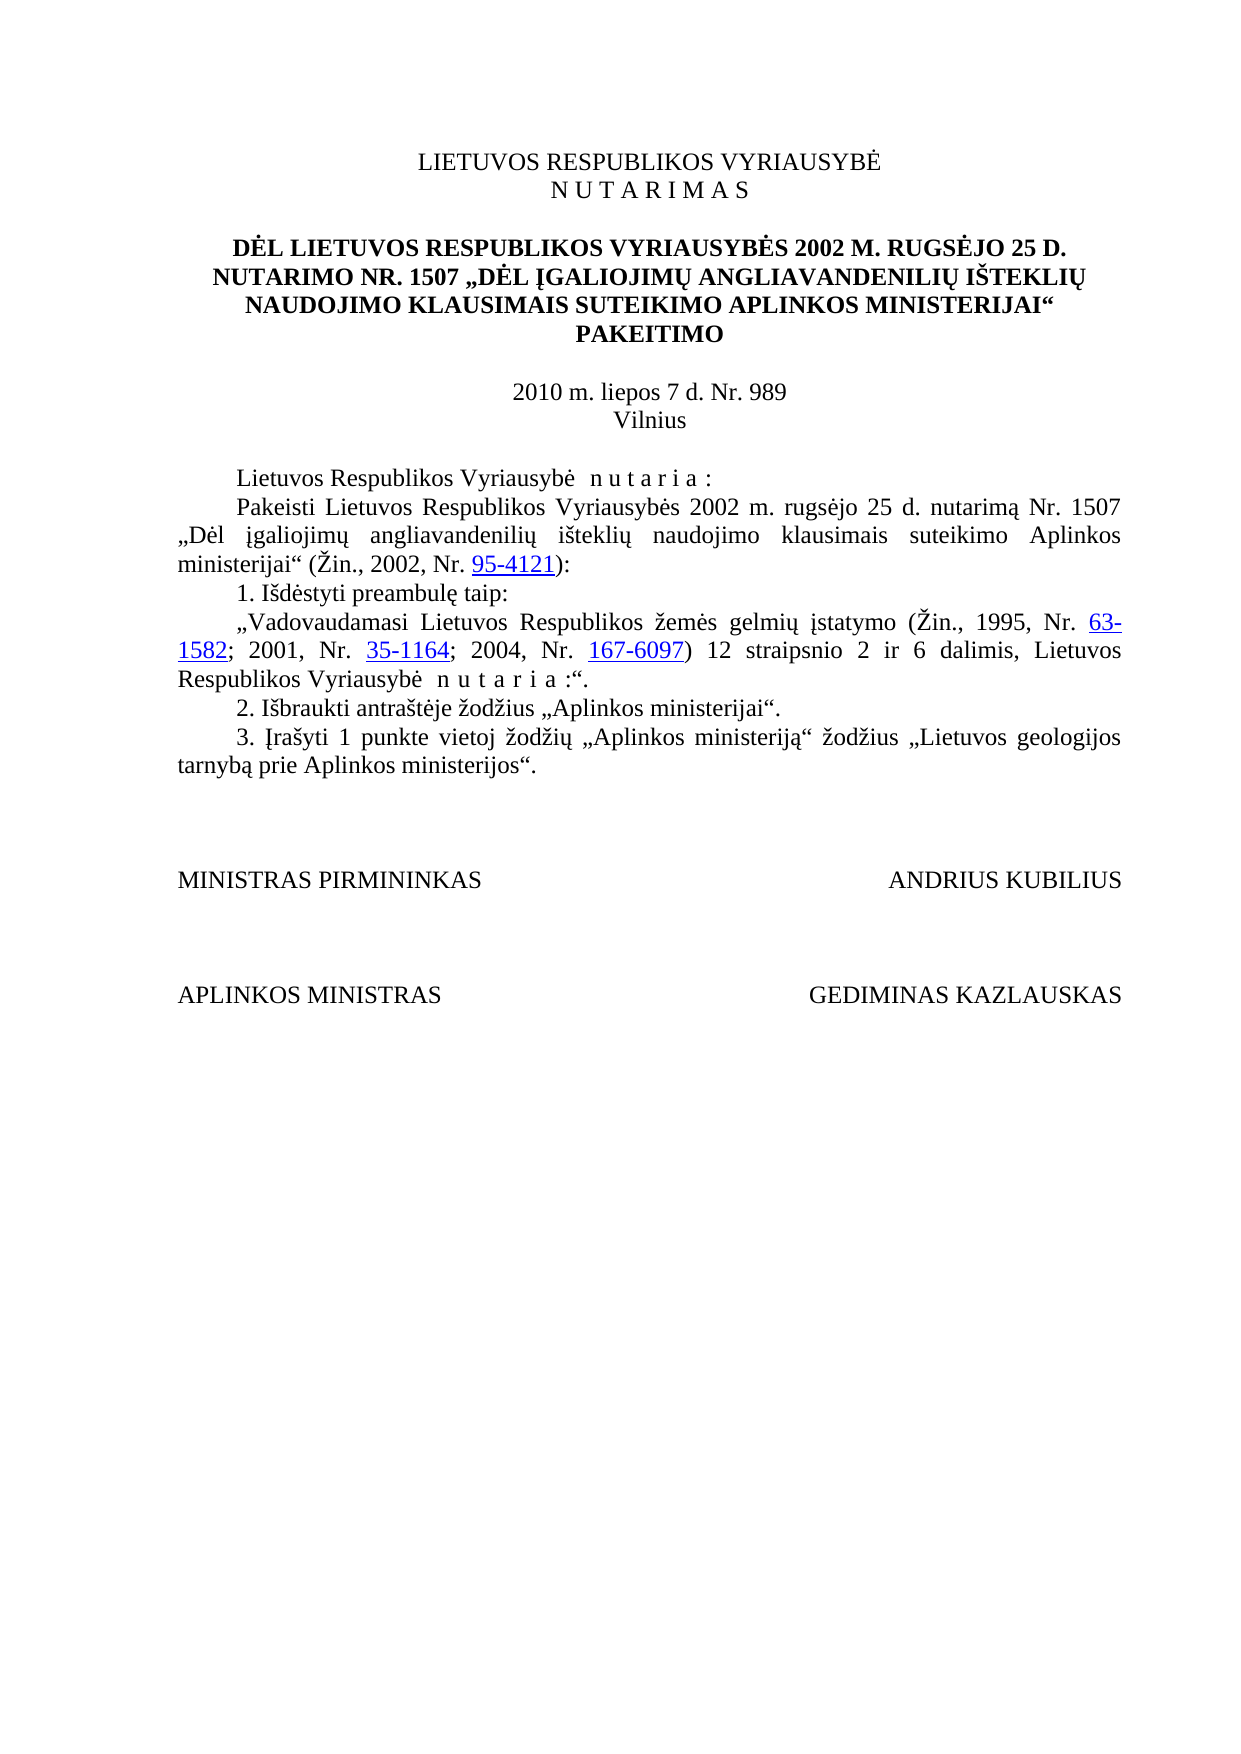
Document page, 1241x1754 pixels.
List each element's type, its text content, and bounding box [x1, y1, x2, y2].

text DĖL Lietuvos Respublikos Vyriausybės 2002 m. rugsėjo 25 d. nutarimo Nr. 1507 „Dėl įgaliojimų angliavandenilių išteklių naudojimo klausimais suteikimo aplinkos ministerijai“ pakeitimo [177, 233, 1122, 348]
text NUTARIMAS [177, 176, 1122, 204]
text 2. Išbraukti antraštėje žodžius „Aplinkos ministerijai“. [177, 693, 1122, 722]
text MINISTRAS PIRMININKAS ANDRIUS KUBILIUS [177, 866, 1122, 894]
text 3. Įrašyti 1 punkte vietoj žodžių „Aplinkos ministeriją“ žodžius „Lietuvos geologijos tarnybą prie Aplinkos ministerijos“. [177, 722, 1122, 779]
text Lietuvos Respublikos Vyriausybė nutaria: [177, 463, 1122, 492]
text „Vadovaudamasi Lietuvos Respublikos žemės gelmių įstatymo (Žin., 1995, Nr. 63-1582; 2001, Nr. 35-1164; 2004, Nr. 167-6097) 12 straipsnio 2 ir 6 dalimis, Lietuvos Respublikos Vyriausybė nutaria:“. [177, 607, 1122, 693]
text Vilnius [177, 406, 1122, 434]
text Lietuvos Respublikos Vyriausybė [177, 147, 1122, 176]
text 1. Išdėstyti preambulę taip: [177, 578, 1122, 607]
text 2010 m. liepos 7 d. Nr. 989 [177, 377, 1122, 406]
text APLINKOS MINISTRAS GEDIMINAS KAZLAUSKAS [177, 981, 1122, 1009]
text Pakeisti Lietuvos Respublikos Vyriausybės 2002 m. rugsėjo 25 d. nutarimą Nr. 1507 „Dėl įgaliojimų angliavandenilių išteklių naudojimo klausimais suteikimo Aplinkos ministerijai“ (Žin., 2002, Nr. 95-4121): [177, 492, 1122, 578]
